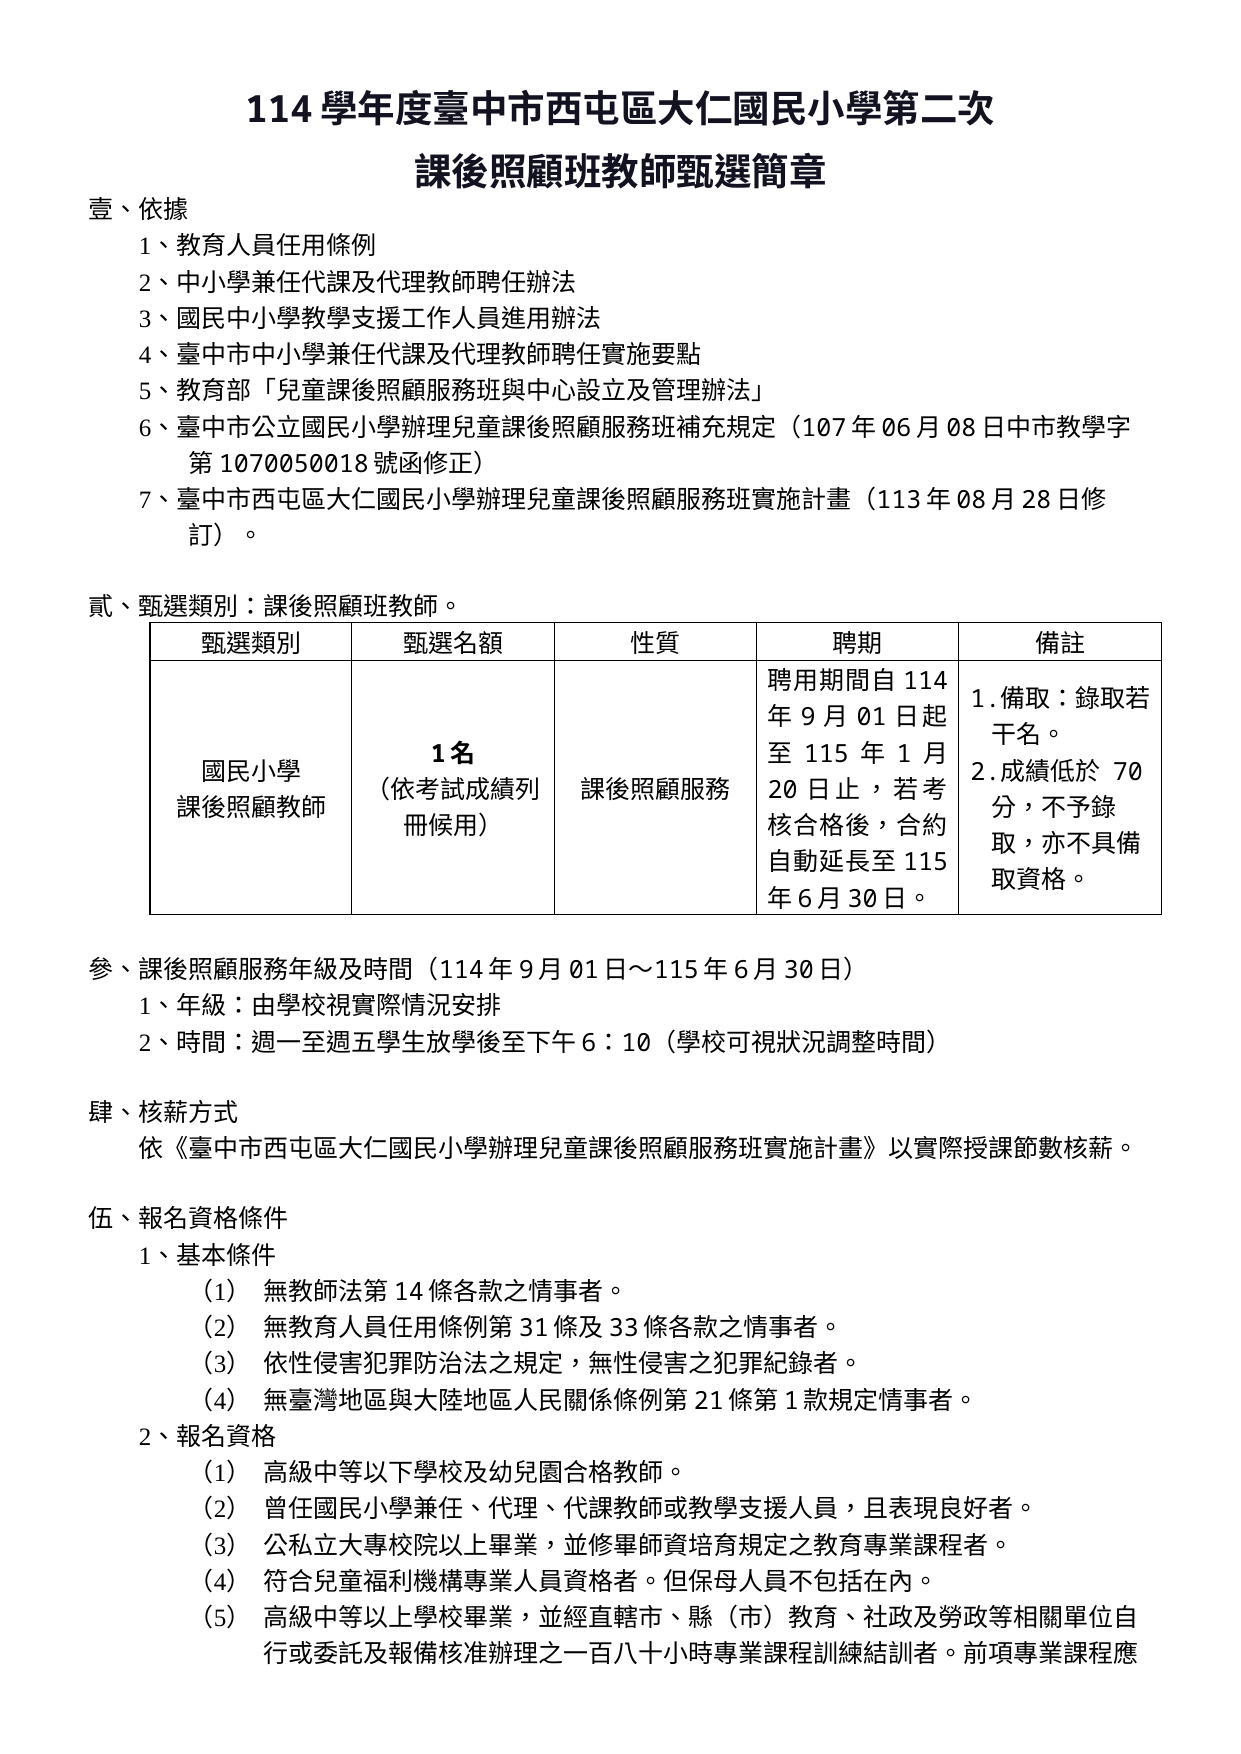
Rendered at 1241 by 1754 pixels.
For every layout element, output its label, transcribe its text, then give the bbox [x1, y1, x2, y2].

list 教育人員任用條例 [139, 226, 1152, 262]
text 114學年度臺中市西屯區大仁國民小學第二次 [89, 64, 1152, 127]
list 無臺灣地區與大陸地區人民關係條例第21條第1款規定情事者。 [189, 1380, 1152, 1416]
table_cell 課後照顧服務 [555, 661, 756, 914]
table_header 甄選類別 [151, 623, 351, 659]
list 公私立大專校院以上畢業，並修畢師資培育規定之教育專業課程者。 [189, 1525, 1152, 1561]
table_header 性質 [555, 623, 756, 659]
list 符合兒童福利機構專業人員資格者。但保母人員不包括在內。 [189, 1561, 1152, 1598]
table_header 備註 [959, 623, 1161, 659]
list 高級中等以下學校及幼兒園合格教師。 [189, 1453, 1152, 1489]
list 時間：週一至週五學生放學後至下午6：10（學校可視狀況調整時間） [139, 1022, 1152, 1058]
list 臺中市西屯區大仁國民小學辦理兒童課後照顧服務班實施計畫（113年08月28日修訂）。 [139, 479, 1152, 552]
text 貳、甄選類別：課後照顧班教師。 [89, 586, 1152, 622]
list 臺中市公立國民小學辦理兒童課後照顧服務班補充規定（107年06月08日中市教學字第1070050018號函修正） [139, 407, 1152, 479]
list 基本條件 [139, 1235, 1152, 1271]
text 課後照顧班教師甄選簡章 [89, 127, 1152, 189]
list 年級：由學校視實際情況安排 [139, 986, 1152, 1022]
list 國民中小學教學支援工作人員進用辦法 [139, 298, 1152, 334]
list 臺中市中小學兼任代課及代理教師聘任實施要點 [139, 334, 1152, 371]
list 無教育人員任用條例第31條及33條各款之情事者。 [189, 1308, 1152, 1344]
list 曾任國民小學兼任、代理、代課教師或教學支援人員，且表現良好者。 [189, 1489, 1152, 1525]
list 無教師法第14條各款之情事者。 [189, 1271, 1152, 1308]
text 伍、報名資格條件 [89, 1199, 1152, 1235]
table_cell 聘用期間自114年9月01日起至115年1月20日止，若考核合格後，合約自動延長至115年6月30日。 [757, 661, 958, 914]
list 教育部「兒童課後照顧服務班與中心設立及管理辦法」 [139, 371, 1152, 407]
table_header 聘期 [757, 623, 958, 659]
list 依性侵害犯罪防治法之規定，無性侵害之犯罪紀錄者。 [189, 1344, 1152, 1380]
list 報名資格 [139, 1416, 1152, 1453]
table_cell 1.備取：錄取若干名。 2.成績低於 70 分，不予錄取，亦不具備取資格。 [959, 661, 1161, 914]
list 高級中等以上學校畢業，並經直轄市、縣（市）教育、社政及勞政等相關單位自行或委託及報備核准辦理之一百八十小時專業課程訓練結訓者。前項專業課程應 [189, 1598, 1152, 1670]
text 依《臺中市西屯區大仁國民小學辦理兒童課後照顧服務班實施計畫》以實際授課節數核薪。 [139, 1128, 1152, 1165]
list 中小學兼任代課及代理教師聘任辦法 [139, 262, 1152, 298]
text 肆、核薪方式 [89, 1092, 1152, 1128]
text 參、課後照顧服務年級及時間（114年9月01日～115年6月30日） [89, 949, 1152, 986]
table_header 甄選名額 [352, 623, 554, 659]
table_cell 1名 （依考試成績列冊候用） [352, 661, 554, 914]
table_cell 國民小學 課後照顧教師 [151, 661, 351, 914]
text 壹、依據 [89, 189, 1152, 226]
